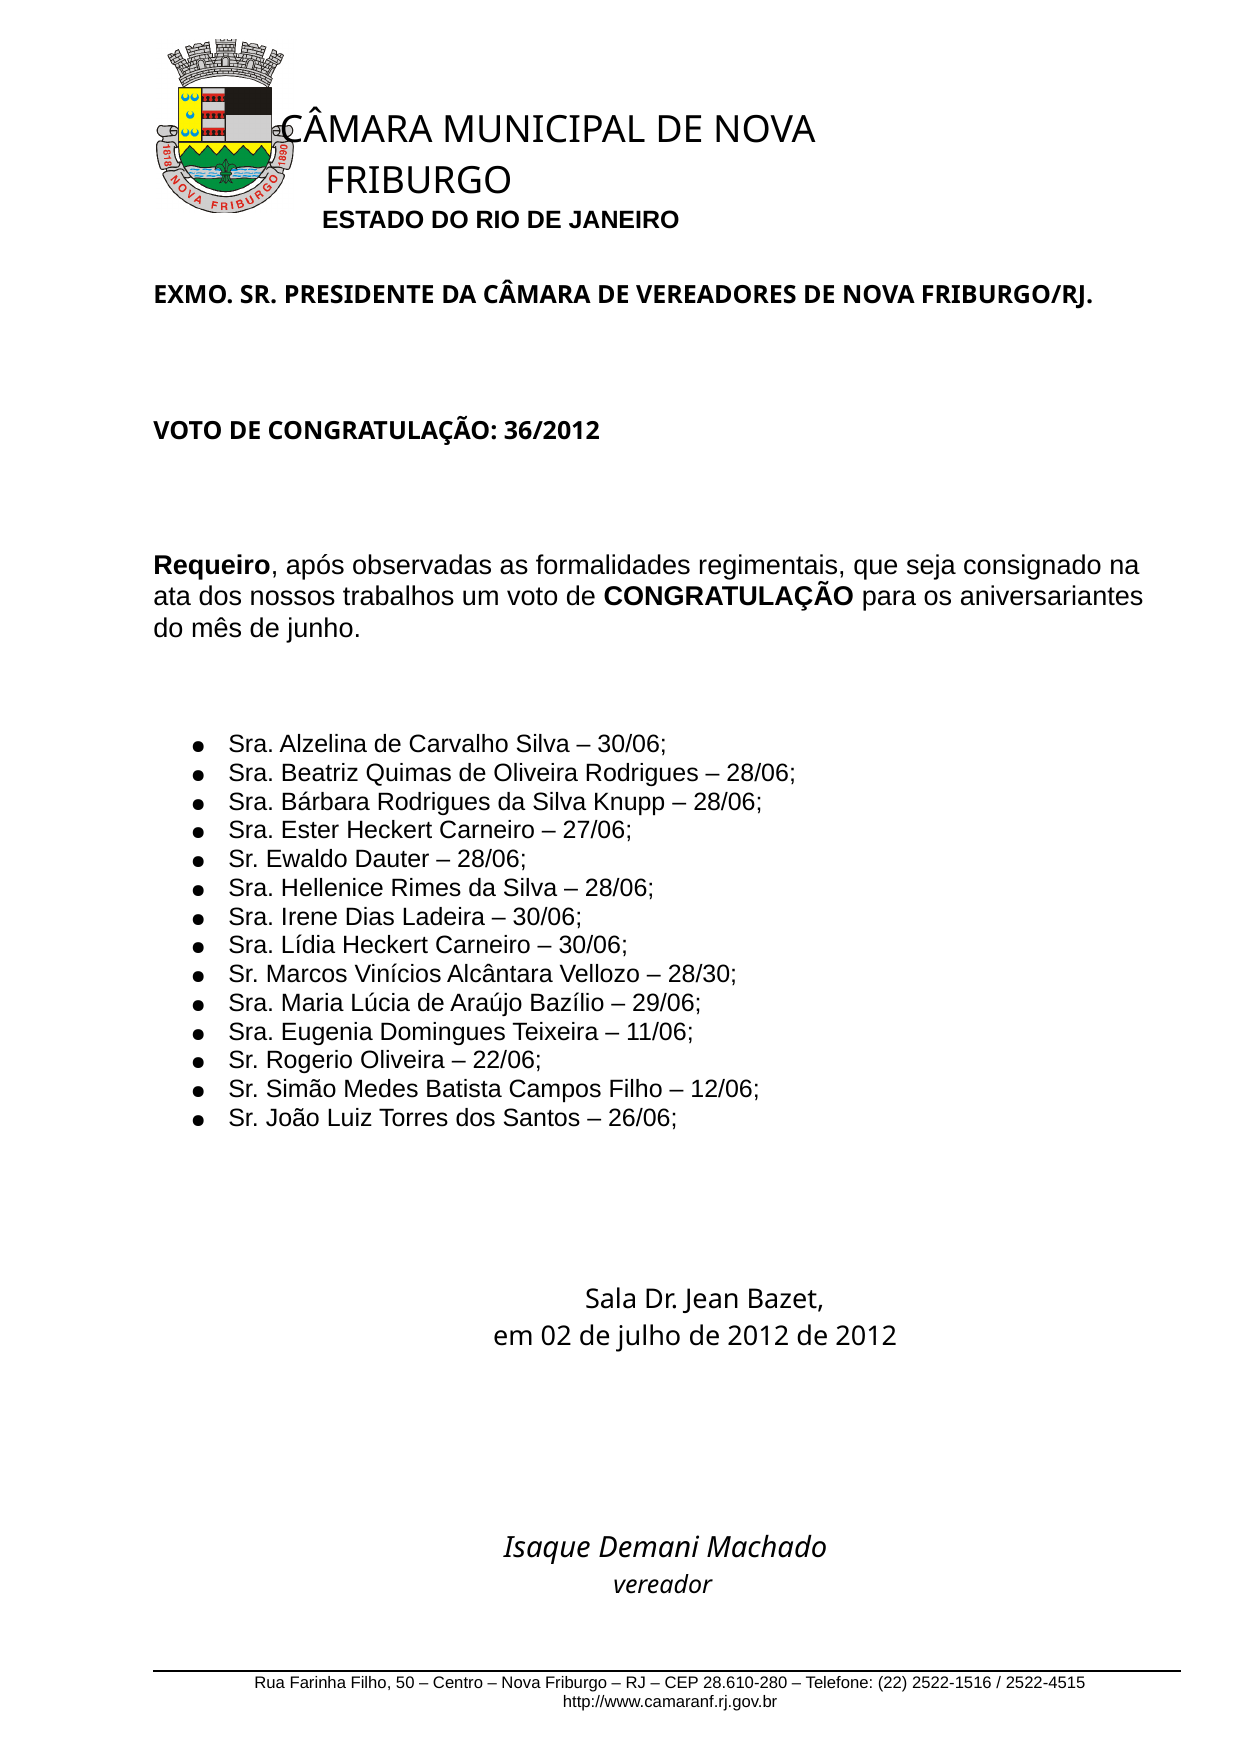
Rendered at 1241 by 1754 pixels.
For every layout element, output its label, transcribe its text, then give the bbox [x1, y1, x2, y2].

list Sra. Eugenia Domingues Teixeira – 11/06; [191, 1017, 1181, 1045]
text Requeiro, após observadas as formalidades regimentais, que seja consignado na ata dos nossos trabalhos um voto de CONGRATULAÇÃO para os aniversariantes do mês de junho. [153, 549, 1181, 643]
text VOTO DE CONGRATULAÇÃO: 36/2012 [153, 413, 1181, 447]
list Sra. Lídia Heckert Carneiro – 30/06; [191, 930, 1181, 959]
text em 02 de julho de 2012 de 2012 [153, 1317, 1181, 1354]
text EXMO. SR. PRESIDENTE DA CÂMARA DE VEREADORES DE NOVA FRIBURGO/RJ. [153, 277, 1181, 311]
list Sra. Beatriz Quimas de Oliveira Rodrigues – 28/06; [191, 758, 1181, 787]
list Sra. Hellenice Rimes da Silva – 28/06; [191, 873, 1181, 902]
list Sala Dr. Jean Bazet, [191, 1280, 1181, 1317]
text Isaque Demani Machado [153, 1527, 1181, 1566]
list Sr. Rogerio Oliveira – 22/06; [191, 1045, 1181, 1074]
list Sra. Maria Lúcia de Araújo Bazílio – 29/06; [191, 988, 1181, 1017]
list Sr. Ewaldo Dauter – 28/06; [191, 844, 1181, 873]
list Sr. Simão Medes Batista Campos Filho – 12/06; [191, 1074, 1181, 1103]
list Sr. Marcos Vinícios Alcântara Vellozo – 28/30; [191, 959, 1181, 988]
list Sra. Irene Dias Ladeira – 30/06; [191, 902, 1181, 930]
list Sra. Bárbara Rodrigues da Silva Knupp – 28/06; [191, 787, 1181, 815]
list Sra. Alzelina de Carvalho Silva – 30/06; [191, 729, 1181, 758]
list Sr. João Luiz Torres dos Santos – 26/06; [191, 1103, 1181, 1132]
text vereador [153, 1566, 1181, 1601]
list Sra. Ester Heckert Carneiro – 27/06; [191, 815, 1181, 844]
